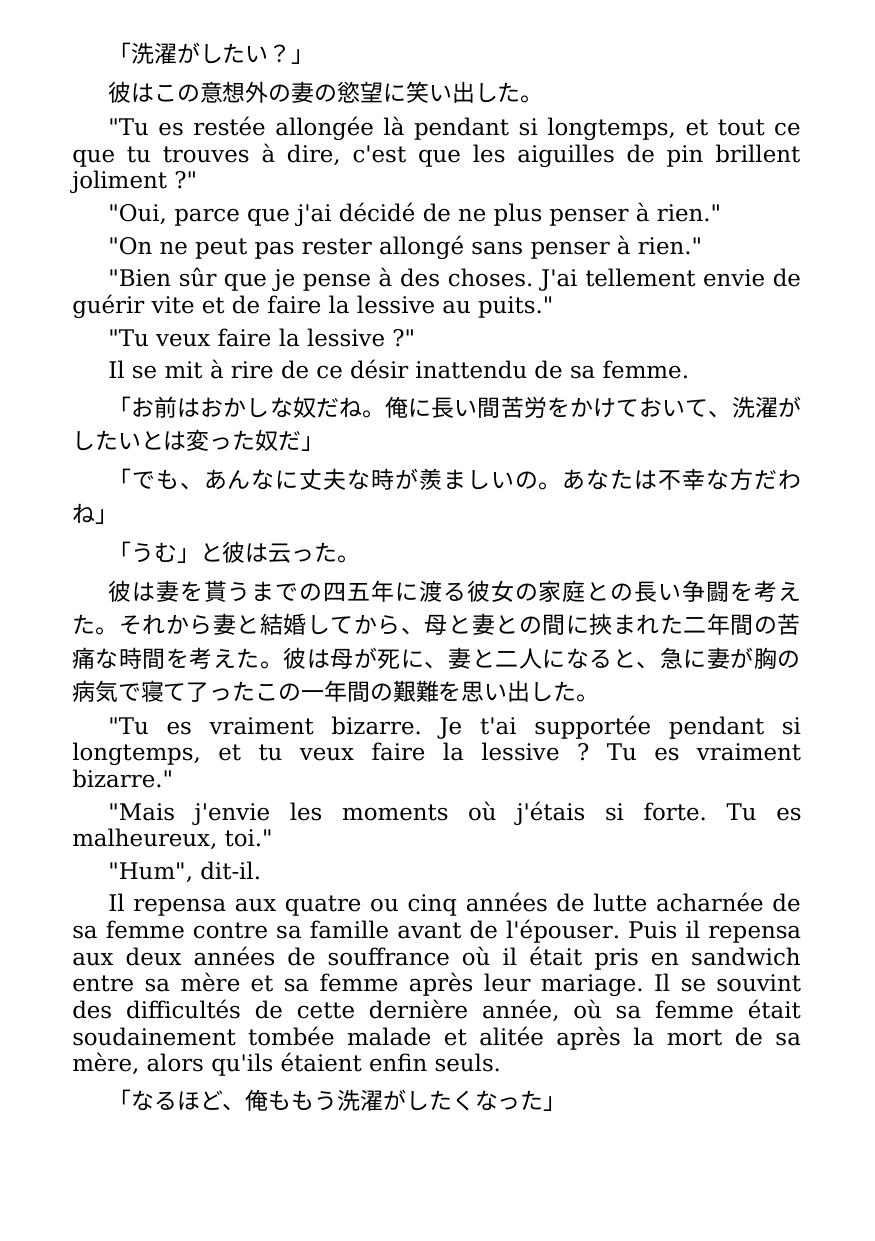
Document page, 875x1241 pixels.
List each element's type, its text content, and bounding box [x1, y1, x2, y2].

text "Mais j'envie les moments où j'étais si forte. Tu es malheureux, toi." [72, 799, 802, 852]
text "Tu veux faire la lessive ?" [72, 325, 802, 351]
text 「お前はおかしな奴だね。俺に長い間苦労をかけておいて、洗濯がしたいとは変った奴だ」 [72, 390, 802, 456]
text 「でも、あんなに丈夫な時が羨ましいの。あなたは不幸な方だわね」 [72, 462, 802, 529]
text 彼はこの意想外の妻の慾望に笑い出した。 [72, 75, 802, 108]
text 「なるほど、俺ももう洗濯がしたくなった」 [72, 1083, 802, 1116]
text "Tu es vraiment bizarre. Je t'ai supportée pendant si longtemps, et tu veux faire la lessive ? Tu es vraiment bizarre." [72, 713, 802, 793]
text "Oui, parce que j'ai décidé de ne plus penser à rien." [72, 200, 802, 227]
text "On ne peut pas rester allongé sans penser à rien." [72, 233, 802, 259]
text "Hum", dit-il. [72, 858, 802, 885]
text "Tu es restée allongée là pendant si longtemps, et tout ce que tu trouves à dire, c'est que les aiguilles de pin brillent joliment ?" [72, 114, 802, 194]
text Il repensa aux quatre ou cinq années de lutte acharnée de sa femme contre sa famille avant de l'épouser. Puis il repensa aux deux années de souffrance où il était pris en sandwich entre sa mère et sa femme après leur mariage. Il se souvint des difficultés de cette dernière année, où sa femme était soudainement tombée malade et alitée après la mort de sa mère, alors qu'ils étaient enfin seuls. [72, 891, 802, 1077]
text "Bien sûr que je pense à des choses. J'ai tellement envie de guérir vite et de faire la lessive au puits." [72, 266, 802, 319]
text 「うむ」と彼は云った。 [72, 535, 802, 568]
text 彼は妻を貰うまでの四五年に渡る彼女の家庭との長い争闘を考えた。それから妻と結婚してから、母と妻との間に挾まれた二年間の苦痛な時間を考えた。彼は母が死に、妻と二人になると、急に妻が胸の病気で寝て了ったこの一年間の艱難を思い出した。 [72, 574, 802, 707]
text Il se mit à rire de ce désir inattendu de sa femme. [72, 357, 802, 384]
text 「洗濯がしたい？」 [72, 36, 802, 69]
